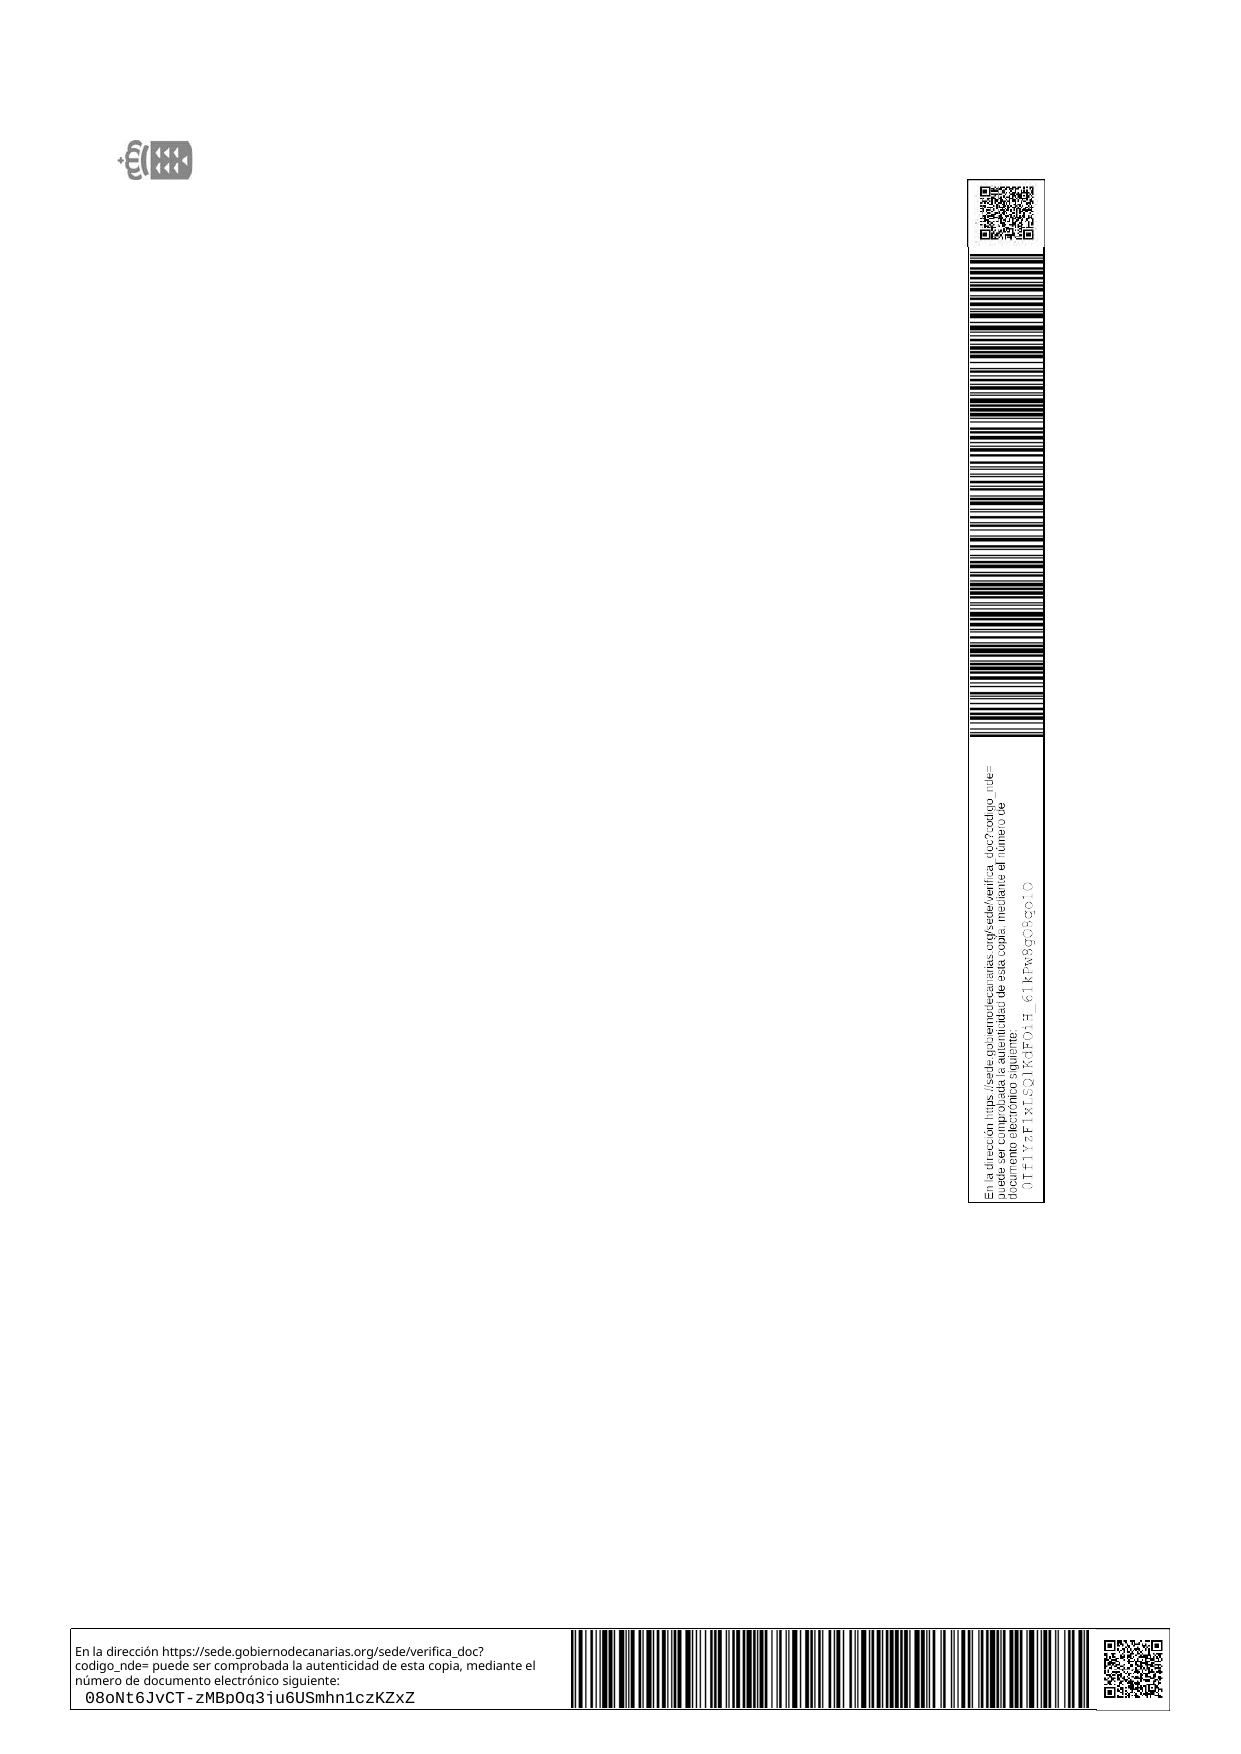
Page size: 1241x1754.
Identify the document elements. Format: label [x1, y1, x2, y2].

picture [984, 766, 1036, 1199]
picture [1096, 1628, 1170, 1711]
picture [967, 179, 1045, 247]
picture [970, 254, 1043, 737]
picture [117, 140, 193, 180]
picture [571, 1630, 1089, 1708]
